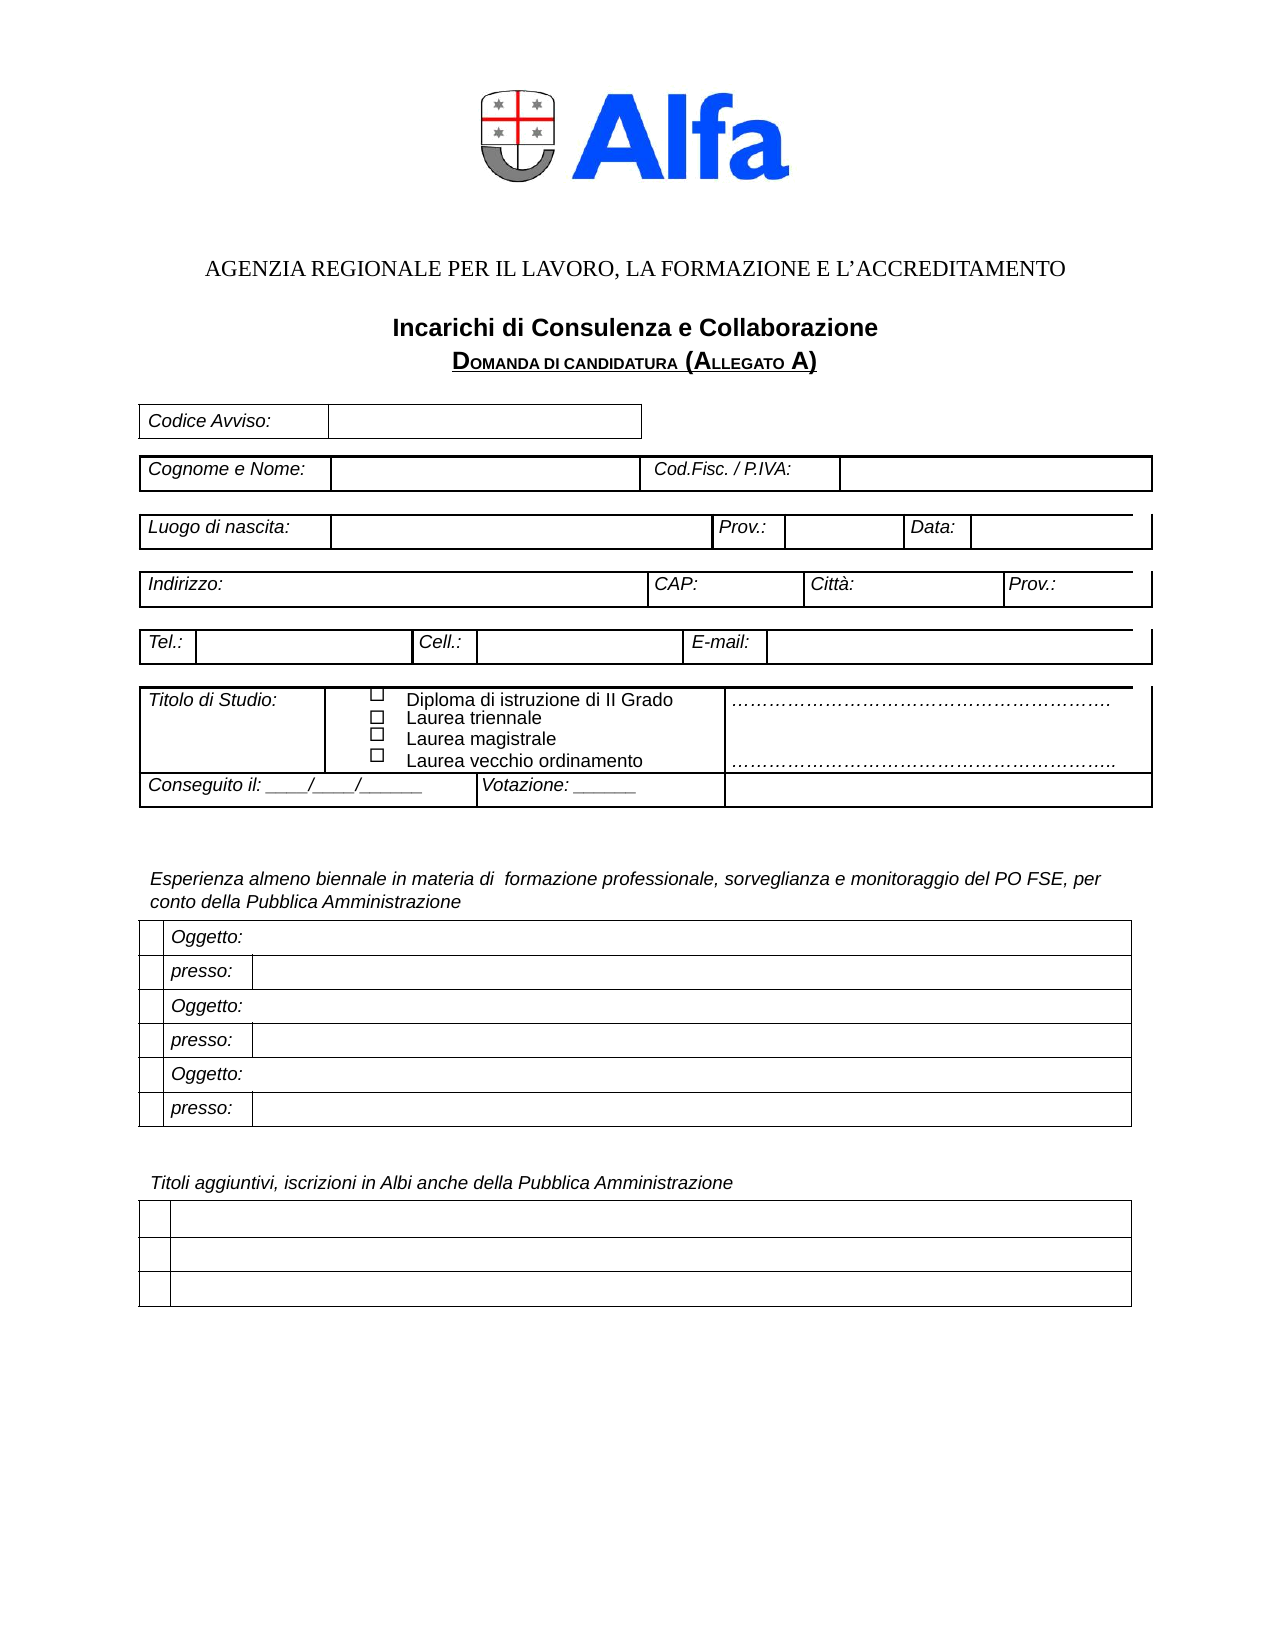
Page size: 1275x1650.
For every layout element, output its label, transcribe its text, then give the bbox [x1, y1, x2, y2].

table_cell [785, 659, 804, 663]
table_cell [141, 802, 196, 806]
table_cell [840, 665, 904, 686]
table_cell [683, 774, 712, 802]
table_cell [478, 659, 682, 663]
table_cell [683, 710, 712, 728]
table_cell [326, 710, 331, 728]
table_cell [396, 665, 477, 686]
table_cell [396, 486, 412, 490]
table_cell [331, 573, 396, 602]
table_cell [1133, 492, 1139, 513]
table_cell [325, 492, 331, 513]
table_cell [840, 659, 904, 663]
table_cell [725, 665, 767, 686]
table_cell [396, 631, 411, 659]
table_cell [713, 689, 724, 710]
text AGENZIA REGIONALE PER IL LAVORO, LA FORMAZIONE E L’ACCREDITAMENTO [139, 254, 1131, 281]
table_cell [1146, 608, 1152, 629]
table_cell [413, 543, 477, 547]
table_cell [971, 659, 1004, 663]
table_cell [648, 492, 683, 513]
table_header Cod.Fisc. / P.IVA: [648, 458, 839, 486]
table_cell  [331, 689, 396, 710]
table_cell Conseguito il: ____/____/______ [141, 774, 476, 802]
table_cell [804, 516, 903, 543]
table_cell [197, 659, 325, 663]
table_cell [785, 550, 804, 571]
table_cell Prov.: [1005, 571, 1151, 602]
table_cell [649, 602, 683, 606]
table_cell [413, 602, 477, 606]
table_cell [971, 728, 1004, 749]
table_cell [785, 486, 804, 490]
table_cell [1146, 550, 1152, 571]
table_cell [1004, 629, 1151, 659]
table_cell [767, 543, 784, 547]
table_cell [785, 802, 804, 806]
table_cell …………………………………………………….. [726, 750, 1151, 772]
table_cell [140, 665, 325, 686]
table_header [332, 458, 396, 486]
table_cell [767, 550, 785, 571]
table_cell [640, 608, 648, 629]
table_cell [1146, 492, 1152, 513]
table_cell [971, 486, 1004, 490]
table_cell [767, 573, 785, 602]
table_cell [396, 659, 411, 663]
table_cell Diploma di istruzione di II Grado [396, 689, 712, 710]
table_header [841, 458, 904, 486]
text Incarichi di Consulenza e Collaborazione [139, 313, 1131, 341]
table_cell [1004, 543, 1151, 547]
table_cell [640, 550, 648, 571]
text presso: [171, 960, 252, 981]
table_cell [840, 774, 904, 802]
table_cell [713, 492, 725, 513]
table_cell [1004, 514, 1151, 543]
table_cell [413, 492, 477, 513]
table_cell [331, 550, 396, 571]
table_header [904, 458, 971, 486]
table_cell [331, 659, 396, 663]
text [253, 960, 1131, 981]
table_cell [767, 728, 785, 749]
table_cell ……………………………………………………. [726, 686, 1151, 728]
table_cell [767, 608, 904, 629]
table_cell [1004, 802, 1151, 806]
table_cell [725, 573, 767, 602]
table_cell [196, 608, 325, 629]
table_cell [785, 573, 803, 602]
table_cell [971, 602, 1003, 606]
table_cell [726, 728, 767, 749]
table_cell [904, 631, 971, 659]
table_cell Votazione: ______ [478, 774, 648, 802]
table_cell [140, 492, 196, 513]
text [253, 1097, 1131, 1118]
table_cell [683, 750, 712, 772]
table_cell [332, 486, 396, 490]
table_cell [768, 659, 785, 663]
table_cell [767, 602, 803, 606]
table_cell [478, 631, 639, 659]
table_cell [904, 802, 971, 806]
table_cell [140, 608, 196, 629]
table_cell [325, 631, 331, 659]
table_cell [904, 486, 971, 490]
text Oggetto: [171, 1063, 1131, 1084]
table_cell [196, 486, 325, 490]
table_cell [1133, 550, 1139, 571]
table_cell [767, 486, 785, 490]
table_cell [477, 550, 639, 571]
table_cell [1140, 665, 1146, 686]
table_cell [971, 631, 1004, 659]
table_cell [713, 486, 725, 490]
table_cell [1140, 550, 1146, 571]
table_cell [904, 608, 971, 629]
table_cell [396, 802, 412, 806]
text Esperienza almeno biennale in materia di formazione professionale, sorveglianza e monitoraggio del PO FSE, per conto della Pubblica Amministrazione [150, 867, 1131, 913]
table_cell [1004, 665, 1133, 686]
table_cell [767, 492, 785, 513]
table_cell [767, 665, 785, 686]
table_cell [725, 486, 767, 490]
table_cell [396, 543, 412, 547]
table_cell [971, 550, 1004, 571]
table_cell [805, 602, 904, 606]
table_cell [804, 802, 839, 806]
table_cell [648, 486, 683, 490]
table_cell [684, 659, 712, 663]
table_cell [971, 492, 1004, 513]
table_cell [714, 543, 725, 547]
table_cell [141, 728, 196, 749]
table_cell [713, 659, 725, 663]
table_cell [726, 774, 767, 802]
table_cell [413, 516, 477, 543]
table_cell [713, 728, 724, 749]
table_cell [477, 665, 712, 686]
table_header [971, 458, 1004, 486]
table_cell [197, 631, 325, 659]
table_cell [140, 550, 196, 571]
table_cell [648, 550, 683, 571]
table_cell Laurea triennale [396, 710, 648, 728]
table_cell [713, 573, 725, 602]
table_cell [725, 550, 767, 571]
table_cell [396, 608, 412, 629]
table_cell [648, 608, 683, 629]
table_cell [840, 802, 904, 806]
table_cell [713, 774, 724, 802]
table_cell [141, 543, 196, 547]
table_cell [413, 608, 477, 629]
table_cell [905, 543, 970, 547]
table_cell [725, 602, 767, 606]
table_cell [396, 550, 412, 571]
table_cell  [331, 750, 396, 772]
table_cell [648, 631, 682, 659]
table_cell [640, 631, 648, 659]
table_cell [713, 710, 724, 728]
table_cell [713, 750, 724, 772]
table_cell [904, 492, 971, 513]
table_cell [331, 631, 396, 659]
table_cell [1133, 665, 1139, 686]
table_cell [683, 486, 712, 490]
table_cell [1004, 492, 1133, 513]
table_cell [414, 659, 476, 663]
table_cell [196, 750, 324, 772]
table_cell  [331, 710, 396, 728]
table_cell [767, 774, 785, 802]
text Oggetto: [171, 926, 1131, 947]
table_cell [713, 802, 724, 806]
table_cell [1140, 608, 1146, 629]
table_cell Tel.: [141, 631, 195, 659]
text Oggetto: [171, 994, 1131, 1016]
table_header [477, 458, 639, 486]
table_cell [648, 728, 683, 749]
table_cell [648, 516, 683, 543]
table_cell [904, 550, 971, 571]
table_cell [648, 543, 683, 547]
table_cell [1004, 550, 1133, 571]
table_cell [725, 608, 767, 629]
table_cell [196, 728, 324, 749]
table_cell [683, 728, 712, 749]
table_cell [331, 802, 396, 806]
table_cell [325, 665, 331, 686]
text presso: [171, 1097, 252, 1118]
table_cell [326, 689, 331, 710]
table_cell [196, 710, 324, 728]
table_cell [725, 659, 766, 663]
table_cell [768, 631, 904, 659]
text Codice Avviso: [148, 409, 328, 431]
table_cell [141, 710, 196, 728]
text DOMANDA DI CANDIDATURA (ALLEGATO A) [139, 346, 1129, 375]
table_cell [1004, 728, 1151, 749]
table_header Cognome e Nome: [141, 458, 330, 486]
table_cell Laurea vecchio ordinamento [396, 750, 648, 772]
table_cell [785, 728, 804, 749]
text Titoli aggiuntivi, iscrizioni in Albi anche della Pubblica Amministrazione [150, 1172, 1131, 1193]
table_cell [477, 516, 639, 543]
table_cell [331, 602, 396, 606]
table_cell [141, 750, 196, 772]
table_cell CAP: [649, 573, 712, 602]
table_cell [331, 608, 396, 629]
table_cell [725, 543, 767, 547]
table_cell [640, 516, 648, 543]
table_cell [804, 728, 839, 749]
table_cell [1004, 659, 1151, 663]
table_cell [904, 573, 971, 602]
text [642, 409, 1131, 431]
table_cell [325, 550, 331, 571]
table_cell [683, 608, 725, 629]
table_cell [477, 543, 639, 547]
table_cell [640, 573, 647, 602]
table_cell [477, 492, 639, 513]
table_header [396, 458, 412, 486]
table_cell [413, 486, 477, 490]
table_cell [971, 573, 1003, 602]
table_cell Cell.: [414, 631, 476, 659]
table_cell [726, 802, 767, 806]
table_cell [141, 602, 196, 606]
table_cell [1146, 665, 1152, 686]
table_cell [904, 659, 971, 663]
table_cell [1004, 608, 1133, 629]
table_cell [326, 750, 331, 772]
table_cell [804, 543, 903, 547]
table_cell Città: [805, 573, 904, 602]
text presso: [171, 1028, 252, 1050]
table_cell [972, 516, 1004, 543]
table_cell [196, 802, 325, 806]
table_cell [331, 492, 396, 513]
table_cell [648, 710, 683, 728]
table_cell [804, 774, 839, 802]
table_cell [785, 492, 804, 513]
table_cell [648, 774, 683, 802]
table_cell [971, 802, 1004, 806]
table_cell [1004, 486, 1151, 490]
table_cell [971, 608, 1004, 629]
table_cell Prov.: [714, 516, 784, 543]
table_cell [971, 665, 1004, 686]
table_cell [786, 516, 804, 543]
table_cell [196, 550, 325, 571]
table_cell  [331, 728, 396, 749]
table_cell Titolo di Studio: [141, 689, 324, 710]
table_cell [396, 516, 412, 543]
table_cell [767, 802, 785, 806]
table_cell [640, 492, 648, 513]
table_cell [840, 728, 904, 749]
table_header [413, 458, 477, 486]
table_cell E-mail: [684, 631, 766, 659]
table_cell [396, 492, 412, 513]
table_cell Data: [905, 516, 970, 543]
table_cell [1140, 492, 1146, 513]
table_cell [413, 550, 477, 571]
table_cell [804, 659, 839, 663]
table_cell [785, 774, 804, 802]
table_cell [972, 543, 1004, 547]
table_cell [477, 486, 639, 490]
text [253, 1028, 1131, 1050]
table_cell [971, 774, 1004, 802]
table_cell [786, 543, 804, 547]
table_cell [196, 602, 325, 606]
table_cell [785, 665, 804, 686]
table_cell [196, 543, 325, 547]
table_cell [331, 665, 396, 686]
table_cell [804, 486, 839, 490]
table_cell Laurea magistrale [396, 728, 648, 749]
table_cell [325, 608, 331, 629]
table_cell Indirizzo: [141, 573, 331, 602]
table_cell [326, 728, 331, 749]
table_cell [141, 659, 195, 663]
table_cell [804, 550, 904, 571]
table_cell [804, 665, 839, 686]
table_cell [648, 750, 683, 772]
table_cell [477, 608, 639, 629]
table_cell [141, 486, 196, 490]
table_cell [396, 602, 412, 606]
table_cell [478, 802, 639, 806]
table_cell [683, 492, 712, 513]
table_cell [904, 602, 971, 606]
table_cell [683, 516, 711, 543]
table_cell [904, 665, 971, 686]
table_cell [725, 492, 767, 513]
table_header [641, 458, 648, 486]
table_cell [804, 492, 904, 513]
table_cell [1005, 602, 1151, 606]
table_cell [683, 550, 712, 571]
table_cell [683, 543, 711, 547]
table_cell [413, 573, 477, 602]
table_cell [332, 543, 396, 547]
table_cell [904, 774, 971, 802]
picture [463, 71, 807, 200]
table_cell Luogo di nascita: [141, 516, 330, 543]
table_cell [841, 486, 904, 490]
table_cell [477, 573, 639, 602]
table_cell [477, 602, 639, 606]
table_cell [713, 665, 725, 686]
table_cell [396, 573, 412, 602]
table_cell [648, 802, 683, 806]
table_cell [904, 728, 971, 749]
table_cell [1133, 608, 1139, 629]
table_cell [683, 602, 725, 606]
table_cell [713, 550, 725, 571]
table_header [1004, 458, 1151, 486]
text [329, 409, 641, 431]
table_cell [413, 802, 476, 806]
table_cell [1004, 774, 1151, 802]
table_cell [196, 492, 325, 513]
table_cell [332, 516, 396, 543]
table_cell [683, 802, 712, 806]
